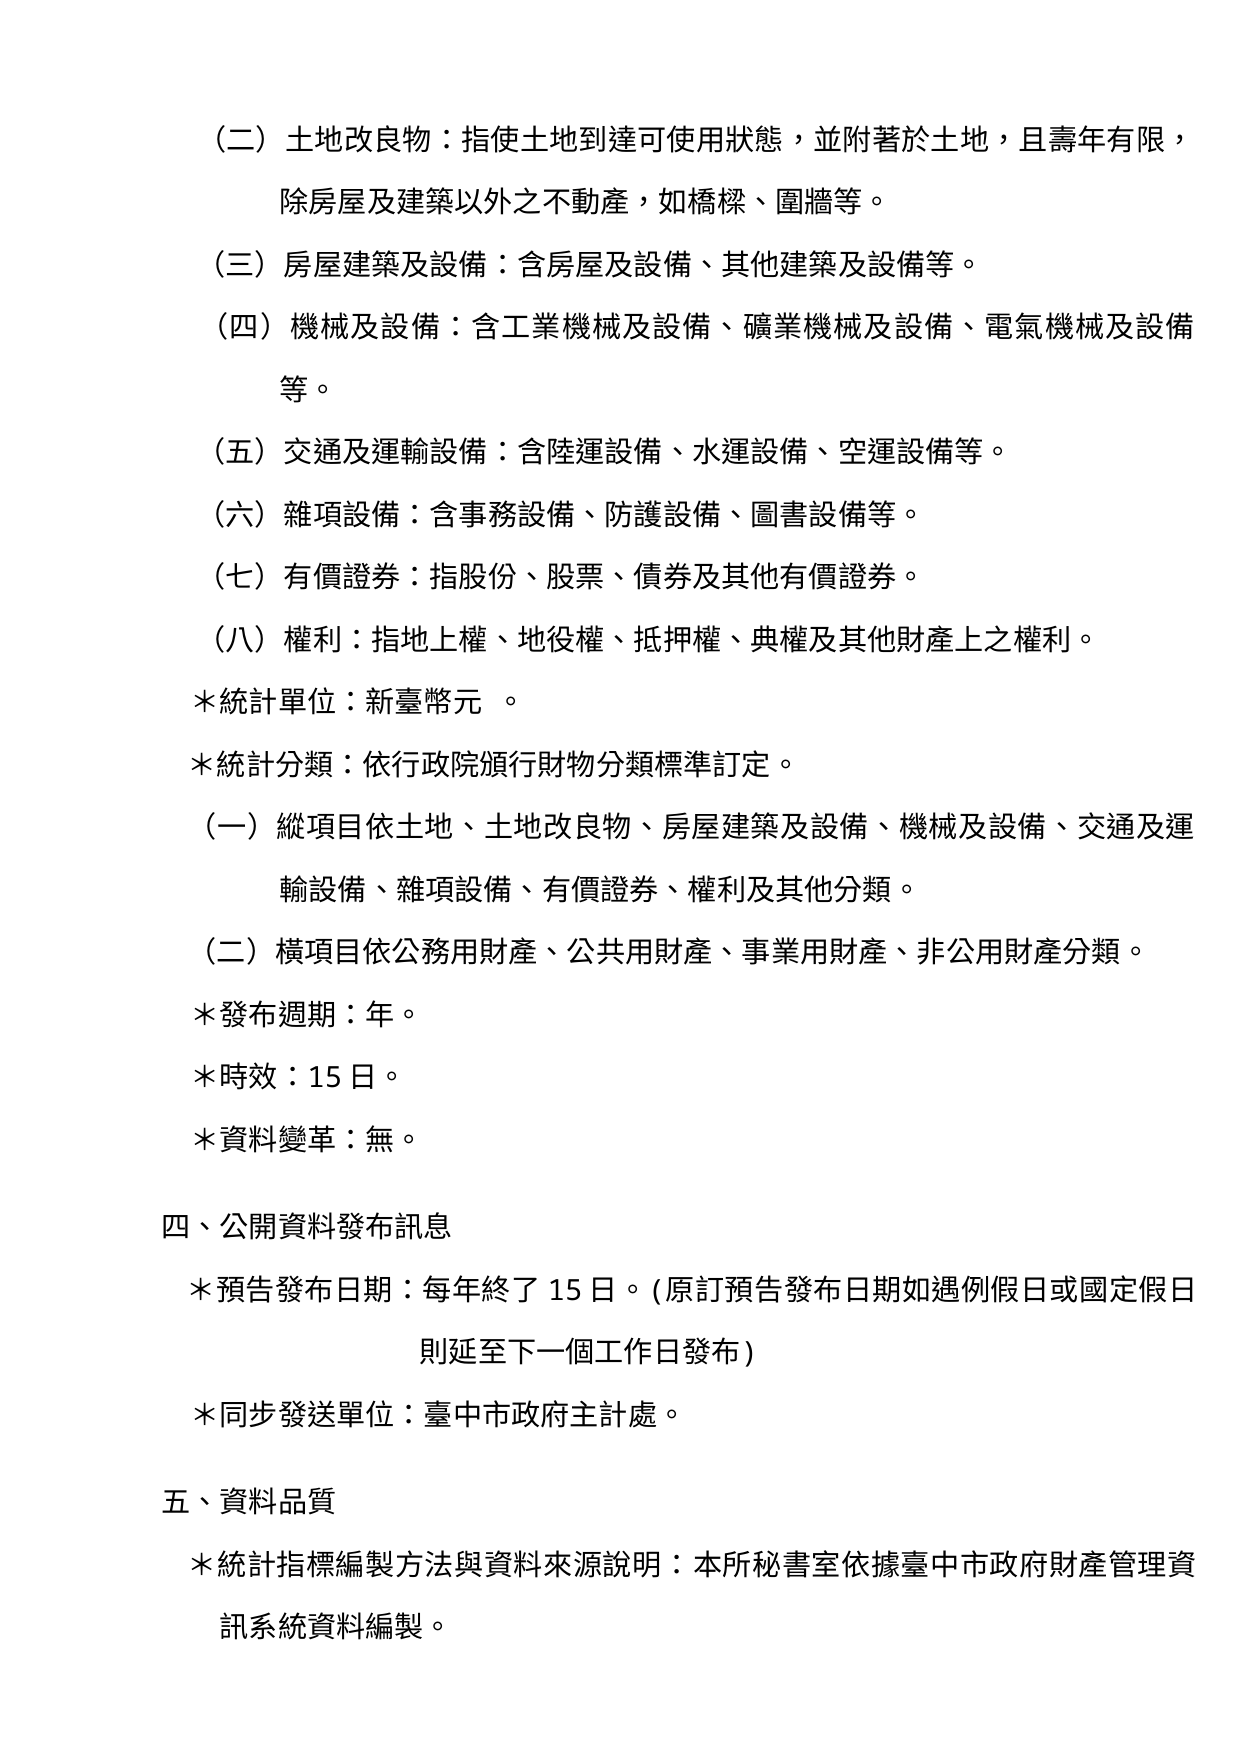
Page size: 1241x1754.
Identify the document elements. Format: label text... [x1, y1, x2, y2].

table_header （二）土地改良物：指使土地到達可使用狀態，並附著於土地，且壽年有限，除房屋及建築以外之不動產，如橋樑、圍牆等。 （三）房屋建築及設備：含房屋及設備、其他建築及設備等。 （四）機械及設備：含工業機械及設備、礦業機械及設備、電氣機械及設備等。 （五）交通及運輸設備：含陸運設備、水運設備、空運設備等。 （六）雜項設備：含事務設備、防護設備、圖書設備等。 （七）有價證券：指股份、股票、債券及其他有價證券。 （八）權利：指地上權、地役權、抵押權、典權及其他財產上之權利。 ＊統計單位：新臺幣元 。 ＊統計分類：依行政院頒行財物分類標準訂定。 （一）縱項目依土地、土地改良物、房屋建築及設備、機械及設備、交通及運輸設備、雜項設備、有價證券、權利及其他分類。 （二）橫項目依公務用財產、公共用財產、事業用財產、非公用財產分類。 ＊發布週期：年。 ＊時效：15日。 ＊資料變革：無。 四、公開資料發布訊息 ＊預告發布日期：每年終了15日。(原訂預告發布日期如遇例假日或國定假日則延至下一個工作日發布) ＊同步發送單位：臺中市政府主計處。 五、資料品質 ＊統計指標編製方法與資料來源說明：本所秘書室依據臺中市政府財產管理資訊系統資料編製。 [150, 96, 1209, 1646]
